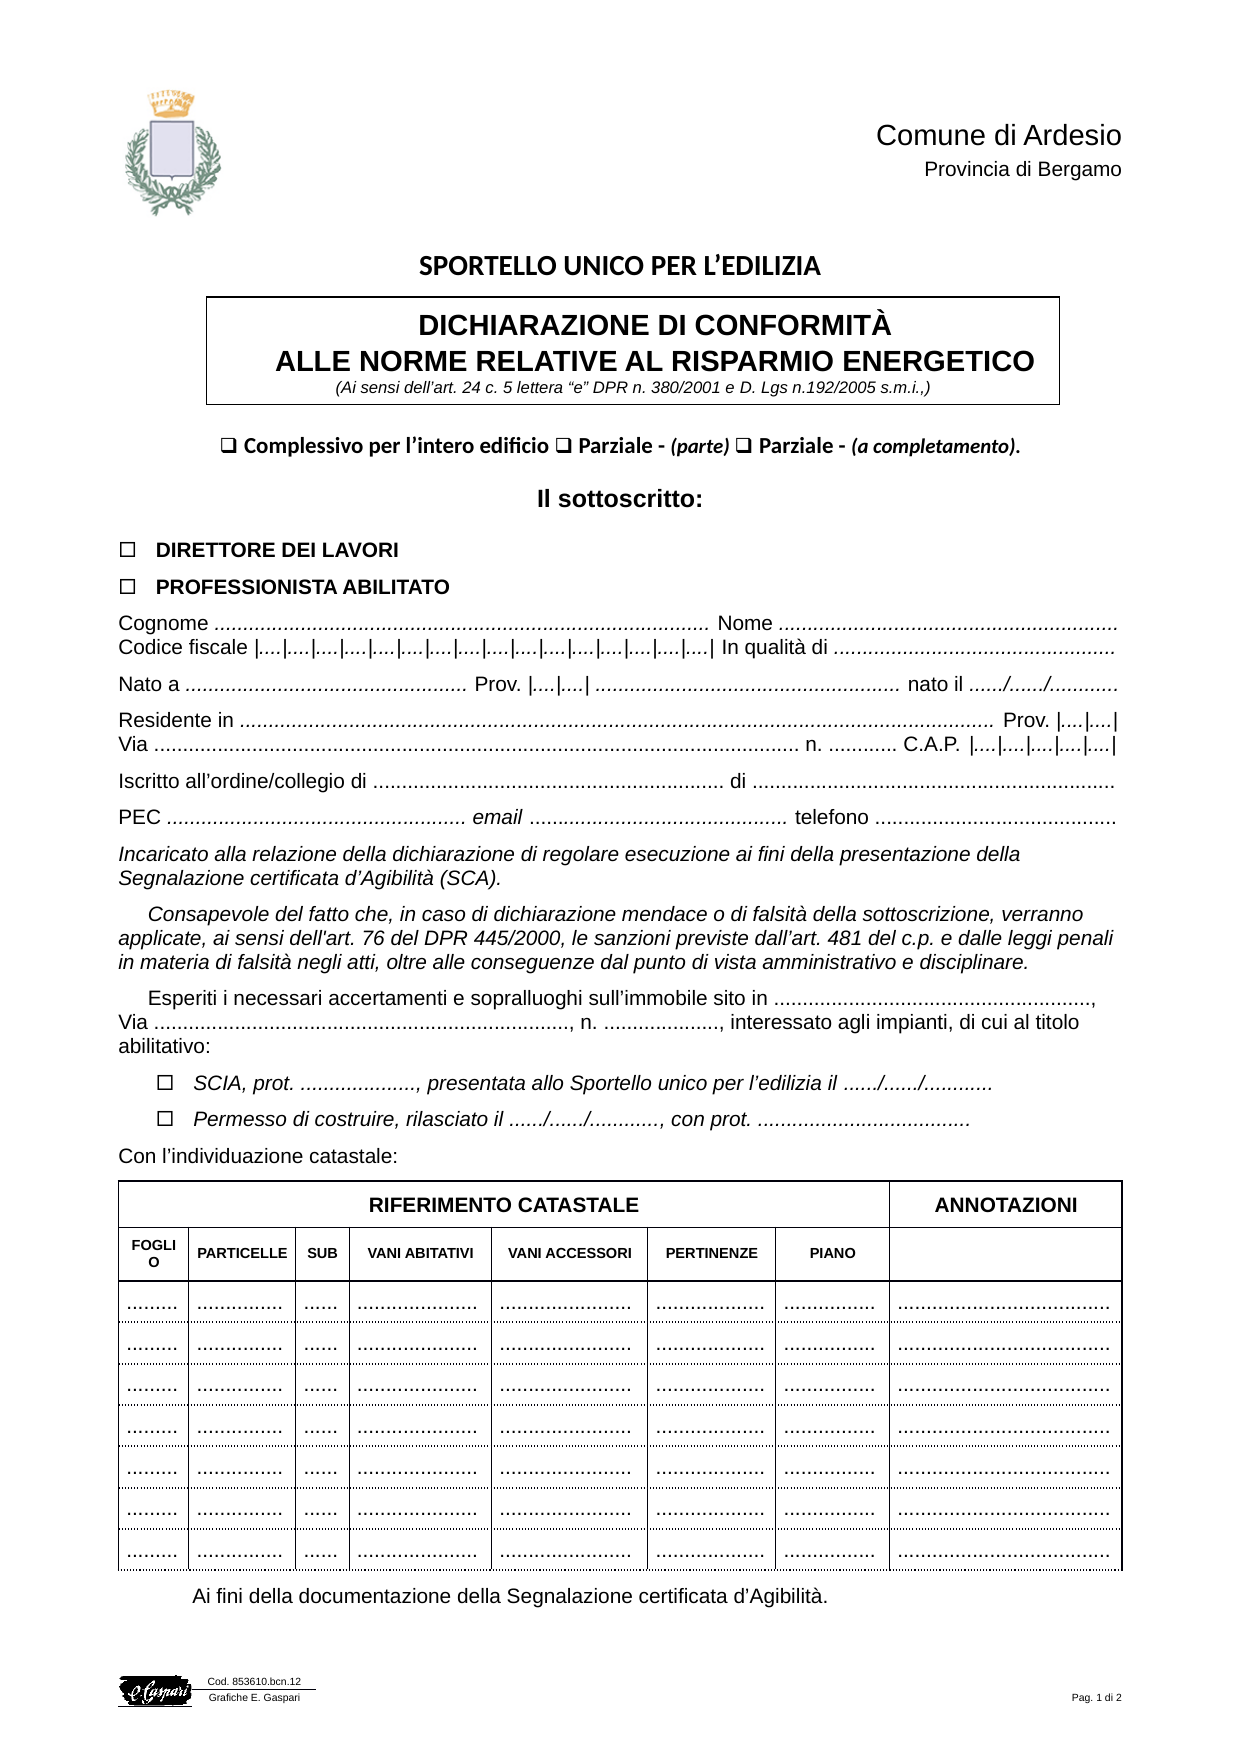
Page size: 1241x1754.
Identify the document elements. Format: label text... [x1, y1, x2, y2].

text Comune di Ardesio [224, 118, 1122, 152]
table_cell ................... [648, 1404, 775, 1445]
table_cell ...... [296, 1321, 349, 1362]
table_cell ....................... [492, 1487, 647, 1528]
table_cell ................ [776, 1404, 889, 1445]
table_cell ................... [648, 1487, 775, 1528]
table_cell ..................... [350, 1282, 491, 1321]
table_cell VANI ACCESSORI [492, 1228, 647, 1280]
table_cell ....................... [492, 1528, 647, 1569]
table_cell ............... [189, 1404, 295, 1445]
table_cell ....................... [492, 1445, 647, 1487]
table_cell ............... [189, 1282, 295, 1321]
table_cell ......... [119, 1445, 188, 1487]
table_cell ......... [119, 1528, 188, 1569]
table_cell ....................... [492, 1321, 647, 1362]
table_cell ..................................... [890, 1445, 1121, 1487]
table_cell PARTICELLE [189, 1228, 295, 1280]
table_cell VANI ABITATIVI [350, 1228, 491, 1280]
table_cell ..................... [350, 1445, 491, 1487]
table_cell ..................................... [890, 1282, 1121, 1321]
table_cell ................... [648, 1282, 775, 1321]
table_cell ................... [648, 1445, 775, 1487]
table_cell ..................................... [890, 1404, 1121, 1445]
table_cell ...... [296, 1445, 349, 1487]
table_cell ...... [296, 1528, 349, 1569]
text Cognome ...................................................................................... Nome ........................................................... Codice fiscale |....|....|....|....|....|....|....|....|....|....|....|....|....|....|....|....| In qualità di ................................................. [118, 611, 1122, 659]
list PROFESSIONISTA ABILITATO [118, 574, 1122, 599]
list DIRETTORE DEI LAVORI [118, 538, 1122, 562]
table_cell ..................... [350, 1363, 491, 1404]
table_cell ............... [189, 1321, 295, 1362]
table_cell ................ [776, 1487, 889, 1528]
table_cell ................ [776, 1528, 889, 1569]
table_cell ...... [296, 1363, 349, 1404]
table_cell ..................... [350, 1404, 491, 1445]
table_cell ...... [296, 1404, 349, 1445]
table_cell ......... [119, 1487, 188, 1528]
picture [118, 1674, 192, 1706]
table_cell ............... [189, 1487, 295, 1528]
text PEC .................................................... email ............................................. telefono .......................................... [118, 805, 1122, 829]
text Incaricato alla relazione della dichiarazione di regolare esecuzione ai fini della presentazione della Segnalazione certificata d’Agibilità (SCA). [118, 841, 1122, 889]
list SCIA, prot. ...................., presentata allo Sportello unico per l’edilizia il ....../....../............ [156, 1071, 1122, 1094]
table_cell ................ [776, 1282, 889, 1321]
table_cell ............... [189, 1528, 295, 1569]
table_cell ....................... [492, 1363, 647, 1404]
text Il sottoscritto: [118, 484, 1122, 513]
table_cell PIANO [776, 1228, 889, 1280]
table_cell ..................... [350, 1487, 491, 1528]
table_cell ................... [648, 1528, 775, 1569]
table_header RIFERIMENTO CATASTALE [119, 1182, 889, 1227]
table_cell ......... [119, 1321, 188, 1362]
table_cell SUB [296, 1228, 349, 1280]
subtitle SPORTELLO UNICO PER L’EDILIZIA [118, 247, 1122, 282]
text Ai fini della documentazione della Segnalazione certificata d’Agibilità. [118, 1584, 1122, 1608]
table_cell ................ [776, 1363, 889, 1404]
table_cell ..................... [350, 1321, 491, 1362]
table_cell ................ [776, 1321, 889, 1362]
table_cell ................... [648, 1321, 775, 1362]
text Esperiti i necessari accertamenti e sopralluoghi sull’immobile sito in ......................................................., Via ........................................................................, n. ...................., interessato agli impianti, di cui al titolo abilitativo: [118, 986, 1122, 1058]
table_cell FOGLIO [119, 1228, 188, 1280]
text Iscritto all’ordine/collegio di ............................................................. di ............................................................... [118, 768, 1122, 792]
table_cell ............... [189, 1363, 295, 1404]
text Con l’individuazione catastale: [118, 1144, 1122, 1168]
table_cell ....................... [492, 1282, 647, 1321]
table_cell ................... [648, 1363, 775, 1404]
table_cell ......... [119, 1282, 188, 1321]
table_cell [890, 1228, 1121, 1280]
table_cell ............... [189, 1445, 295, 1487]
table_cell ..................................... [890, 1363, 1121, 1404]
text Consapevole del fatto che, in caso di dichiarazione mendace o di falsità della sottoscrizione, verranno applicate, ai sensi dell'art. 76 del DPR 445/2000, le sanzioni previste dall’art. 481 del c.p. e dalle leggi penali in materia di falsità negli atti, oltre alle conseguenze dal punto di vista amministrativo e disciplinare. [118, 902, 1122, 974]
table_header ANNOTAZIONI [890, 1182, 1121, 1227]
text  Complessivo per l’intero edificio  Parziale - (parte)  Parziale - (a completamento). [118, 431, 1122, 459]
list Permesso di costruire, rilasciato il ....../....../............, con prot. ..................................... [156, 1107, 1122, 1131]
table_cell ..................................... [890, 1487, 1121, 1528]
table_cell ..................................... [890, 1528, 1121, 1569]
table_cell ......... [119, 1404, 188, 1445]
text Nato a ................................................. Prov. |....|....| ..................................................... nato il ....../....../............ [118, 672, 1122, 696]
table_cell PERTINENZE [648, 1228, 775, 1280]
table_cell ..................................... [890, 1321, 1121, 1362]
table_cell ......... [119, 1363, 188, 1404]
table_cell ...... [296, 1487, 349, 1528]
text Residente in ................................................................................................................................... Prov. |....|....| Via ................................................................................................................ n. ............ C.A.P. |....|....|....|....|....| [118, 708, 1122, 756]
text Provincia di Bergamo [224, 157, 1122, 181]
picture [122, 87, 224, 219]
table_cell ....................... [492, 1404, 647, 1445]
table_cell ..................... [350, 1528, 491, 1569]
table_cell ...... [296, 1282, 349, 1321]
table_cell ................ [776, 1445, 889, 1487]
